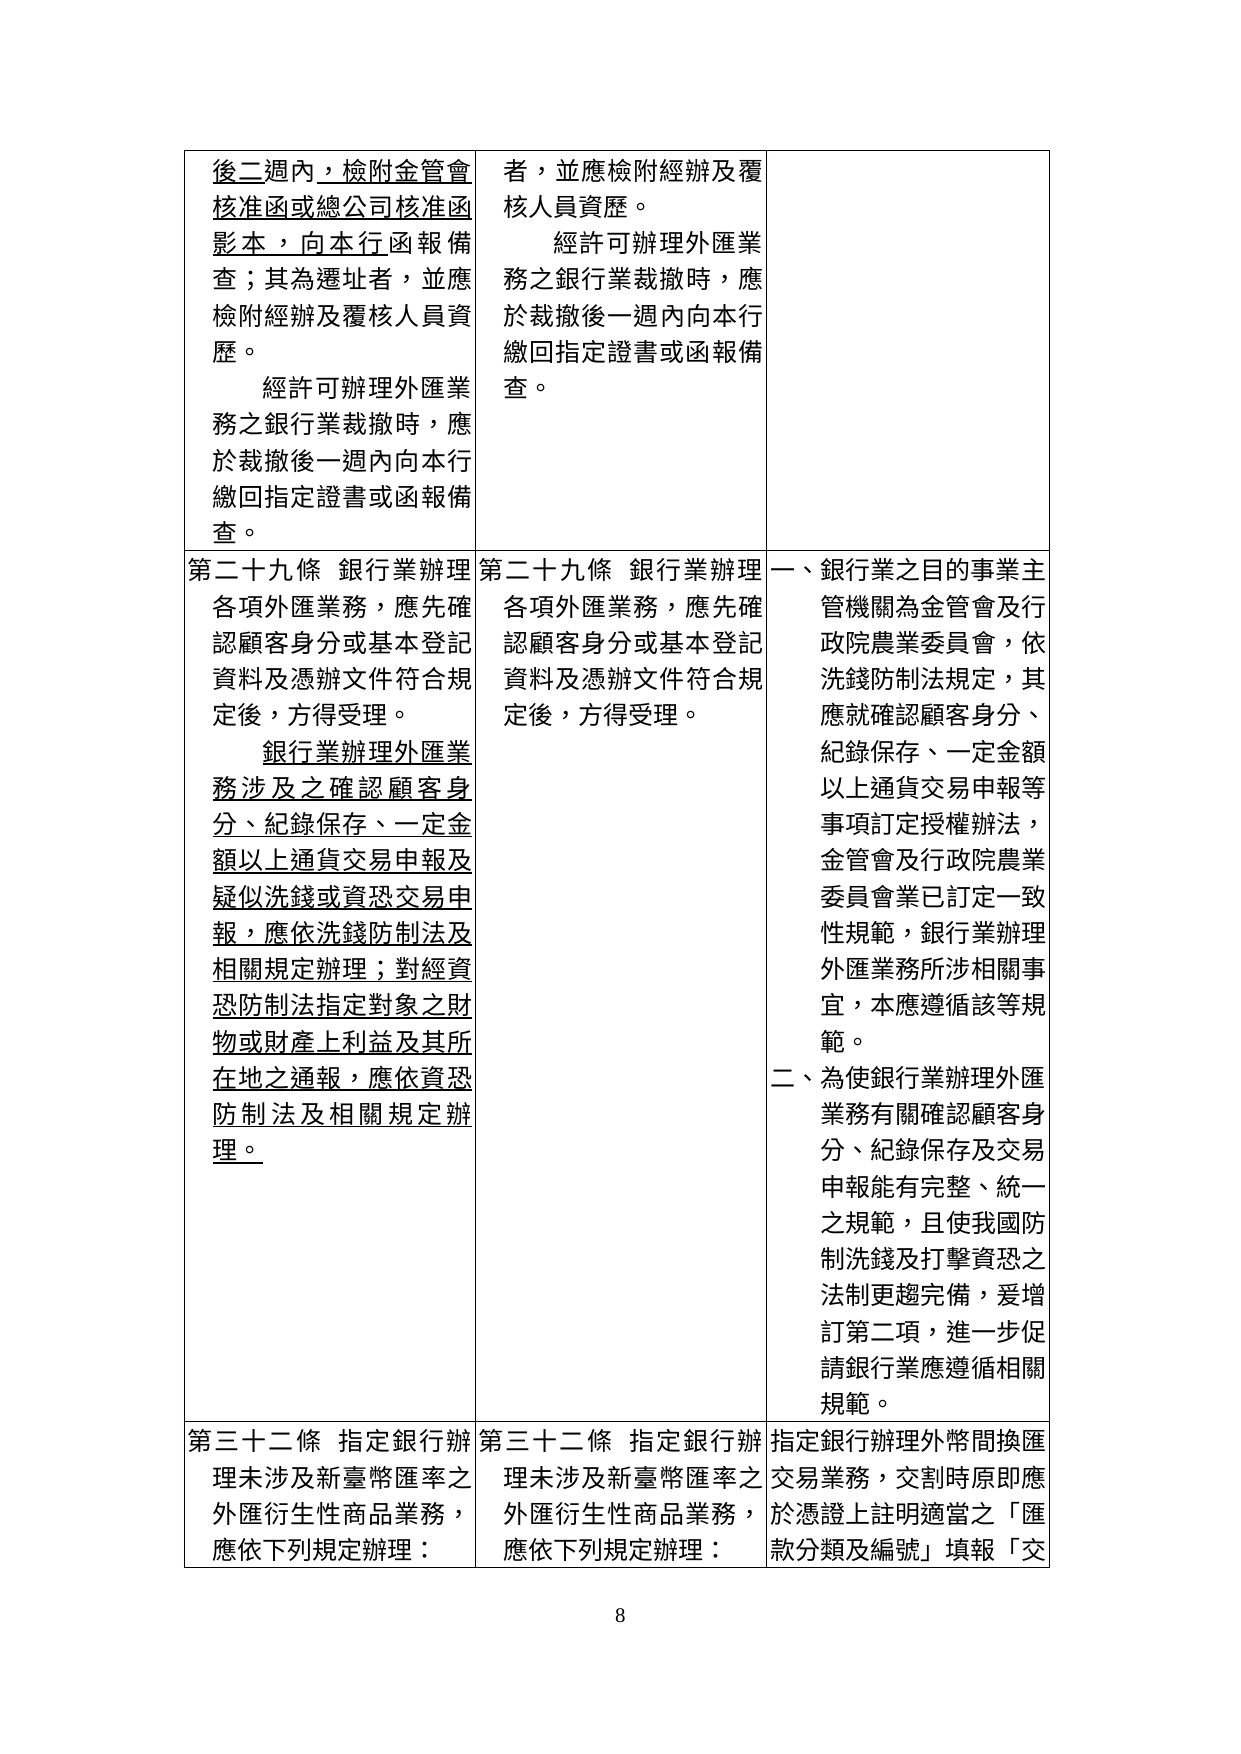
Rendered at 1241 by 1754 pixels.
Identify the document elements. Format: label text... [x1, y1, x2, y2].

table_cell 者，並應檢附經辦及覆核人員資歷。 經許可辦理外匯業務之銀行業裁撤時，應於裁撤後一週內向本行繳回指定證書或函報備查。 [476, 151, 766, 550]
table_cell 第三十二條 指定銀行辦理未涉及新臺幣匯率之外匯衍生性商品業務，應依下列規定辦理： [185, 1422, 475, 1567]
table_cell 指定銀行辦理外幣間換匯交易業務，交割時原即應於憑證上註明適當之「匯款分類及編號」填報「交 [767, 1422, 1049, 1567]
table_cell 第二十九條 銀行業辦理各項外匯業務，應先確認顧客身分或基本登記資料及憑辦文件符合規定後，方得受理。 [476, 551, 766, 1421]
table_cell 第三十二條 指定銀行辦理未涉及新臺幣匯率之外匯衍生性商品業務，應依下列規定辦理： [476, 1422, 766, 1567]
table_cell 一、銀行業之目的事業主管機關為金管會及行政院農業委員會，依洗錢防制法規定，其應就確認顧客身分、紀錄保存、一定金額以上通貨交易申報等事項訂定授權辦法，金管會及行政院農業委員會業已訂定一致性規範，銀行業辦理外匯業務所涉相關事宜，本應遵循該等規範。 二、為使銀行業辦理外匯業務有關確認顧客身分、紀錄保存及交易申報能有完整、統一之規範，且使我國防制洗錢及打擊資恐之法制更趨完備，爰增訂第二項，進一步促請銀行業應遵循相關規範。 [767, 551, 1049, 1421]
table_cell [767, 151, 1049, 550]
table_cell 後二週內，檢附金管會核准函或總公司核准函影本，向本行函報備查；其為遷址者，並應檢附經辦及覆核人員資歷。 經許可辦理外匯業務之銀行業裁撤時，應於裁撤後一週內向本行繳回指定證書或函報備查。 [185, 151, 475, 550]
table_cell 第二十九條 銀行業辦理各項外匯業務，應先確認顧客身分或基本登記資料及憑辦文件符合規定後，方得受理。 銀行業辦理外匯業務涉及之確認顧客身分、紀錄保存、一定金額以上通貨交易申報及疑似洗錢或資恐交易申報，應依洗錢防制法及相關規定辦理；對經資恐防制法指定對象之財物或財產上利益及其所在地之通報，應依資恐防制法及相關規定辦理。 [185, 551, 475, 1421]
